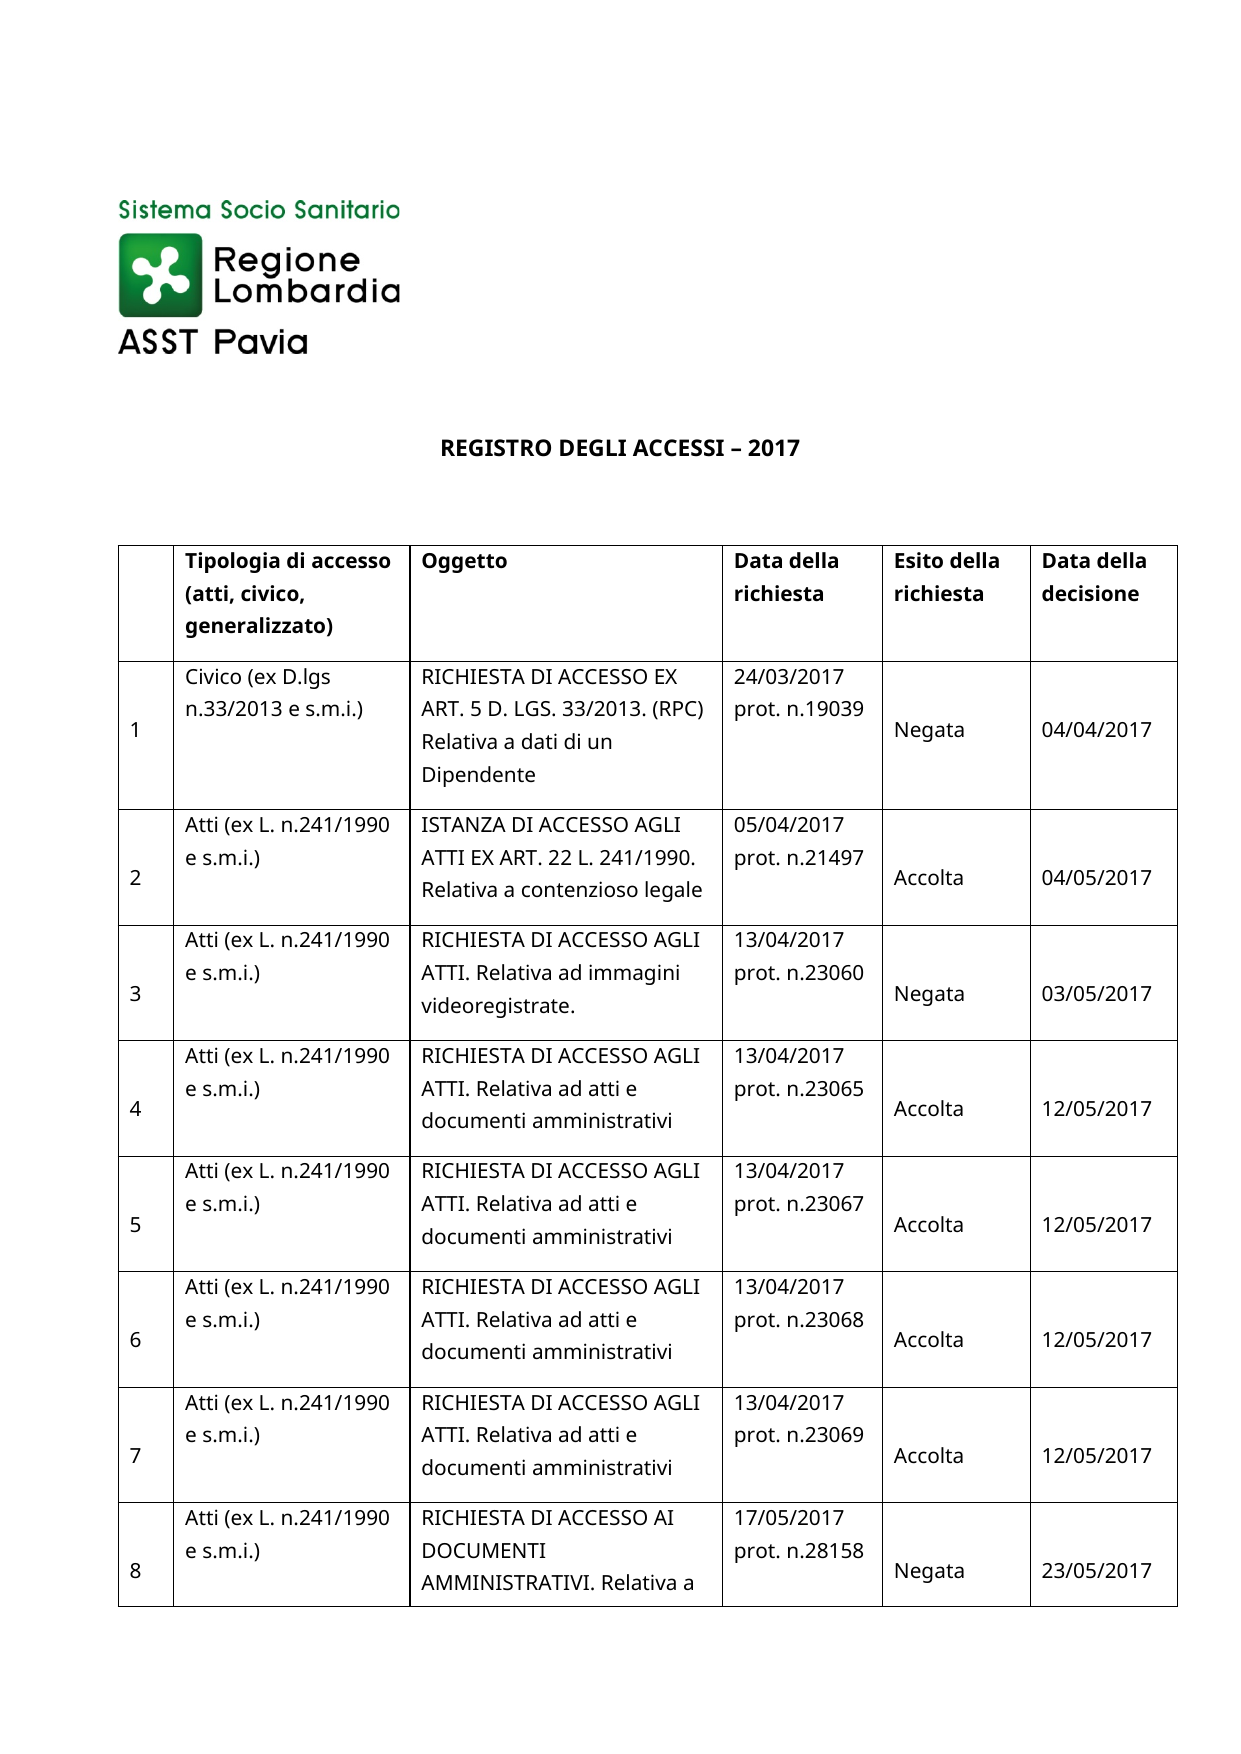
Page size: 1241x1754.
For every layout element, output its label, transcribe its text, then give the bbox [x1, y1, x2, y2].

table_cell 17/05/2017 prot. n.28158 [723, 1503, 882, 1606]
table_cell 12/05/2017 [1031, 1272, 1177, 1387]
table_cell Atti (ex L. n.241/1990 e s.m.i.) [174, 1388, 409, 1502]
table_cell ISTANZA DI ACCESSO AGLI ATTI EX ART. 22 L. 241/1990. Relativa a contenzioso legale [411, 810, 722, 924]
table_header Oggetto [411, 546, 722, 661]
table_cell Negata [883, 662, 1030, 809]
table_cell 3 [119, 926, 173, 1040]
table_header Data della decisione [1031, 546, 1177, 661]
table_cell 24/03/2017 prot. n.19039 [723, 662, 882, 809]
table_cell RICHIESTA DI ACCESSO AGLI ATTI. Relativa ad atti e documenti amministrativi [411, 1272, 722, 1387]
table_cell 8 [119, 1503, 173, 1606]
table_cell 2 [119, 810, 173, 924]
table_cell 4 [119, 1041, 173, 1156]
table_cell Civico (ex D.lgs n.33/2013 e s.m.i.) [174, 662, 409, 809]
text REGISTRO DEGLI ACCESSI – 2017 [118, 432, 1122, 463]
table_cell 13/04/2017 prot. n.23068 [723, 1272, 882, 1387]
table_cell Negata [883, 1503, 1030, 1606]
table_cell 13/04/2017 prot. n.23067 [723, 1157, 882, 1271]
table_cell Accolta [883, 1041, 1030, 1156]
table_cell 13/04/2017 prot. n.23060 [723, 926, 882, 1040]
table_cell 03/05/2017 [1031, 926, 1177, 1040]
table_cell 23/05/2017 [1031, 1503, 1177, 1606]
table_cell 13/04/2017 prot. n.23069 [723, 1388, 882, 1502]
table_cell Atti (ex L. n.241/1990 e s.m.i.) [174, 1157, 409, 1271]
table_header [119, 546, 173, 661]
table_cell RICHIESTA DI ACCESSO EX ART. 5 D. LGS. 33/2013. (RPC) Relativa a dati di un Dipendente [411, 662, 722, 809]
table_cell Atti (ex L. n.241/1990 e s.m.i.) [174, 1041, 409, 1156]
table_cell Atti (ex L. n.241/1990 e s.m.i.) [174, 926, 409, 1040]
table_cell RICHIESTA DI ACCESSO AGLI ATTI. Relativa ad atti e documenti amministrativi [411, 1388, 722, 1502]
table_cell Atti (ex L. n.241/1990 e s.m.i.) [174, 810, 409, 924]
table_cell Accolta [883, 1157, 1030, 1271]
table_header Tipologia di accesso (atti, civico, generalizzato) [174, 546, 409, 661]
table_cell 13/04/2017 prot. n.23065 [723, 1041, 882, 1156]
table_cell 05/04/2017 prot. n.21497 [723, 810, 882, 924]
table_cell RICHIESTA DI ACCESSO AGLI ATTI. Relativa ad immagini videoregistrate. [411, 926, 722, 1040]
table_cell 7 [119, 1388, 173, 1502]
table_cell 5 [119, 1157, 173, 1271]
table_cell Negata [883, 926, 1030, 1040]
table_header Esito della richiesta [883, 546, 1030, 661]
table_cell RICHIESTA DI ACCESSO AGLI ATTI. Relativa ad atti e documenti amministrativi [411, 1041, 722, 1156]
table_cell 12/05/2017 [1031, 1041, 1177, 1156]
table_cell Accolta [883, 810, 1030, 924]
table_cell RICHIESTA DI ACCESSO AI DOCUMENTI AMMINISTRATIVI. Relativa a [411, 1503, 722, 1606]
table_cell 1 [119, 662, 173, 809]
table_cell 12/05/2017 [1031, 1157, 1177, 1271]
table_cell Accolta [883, 1272, 1030, 1387]
table_cell 12/05/2017 [1031, 1388, 1177, 1502]
picture [118, 200, 400, 354]
table_cell Atti (ex L. n.241/1990 e s.m.i.) [174, 1272, 409, 1387]
table_cell Atti (ex L. n.241/1990 e s.m.i.) [174, 1503, 409, 1606]
table_cell 04/05/2017 [1031, 810, 1177, 924]
table_header Data della richiesta [723, 546, 882, 661]
table_cell 04/04/2017 [1031, 662, 1177, 809]
table_cell Accolta [883, 1388, 1030, 1502]
table_cell RICHIESTA DI ACCESSO AGLI ATTI. Relativa ad atti e documenti amministrativi [411, 1157, 722, 1271]
table_cell 6 [119, 1272, 173, 1387]
